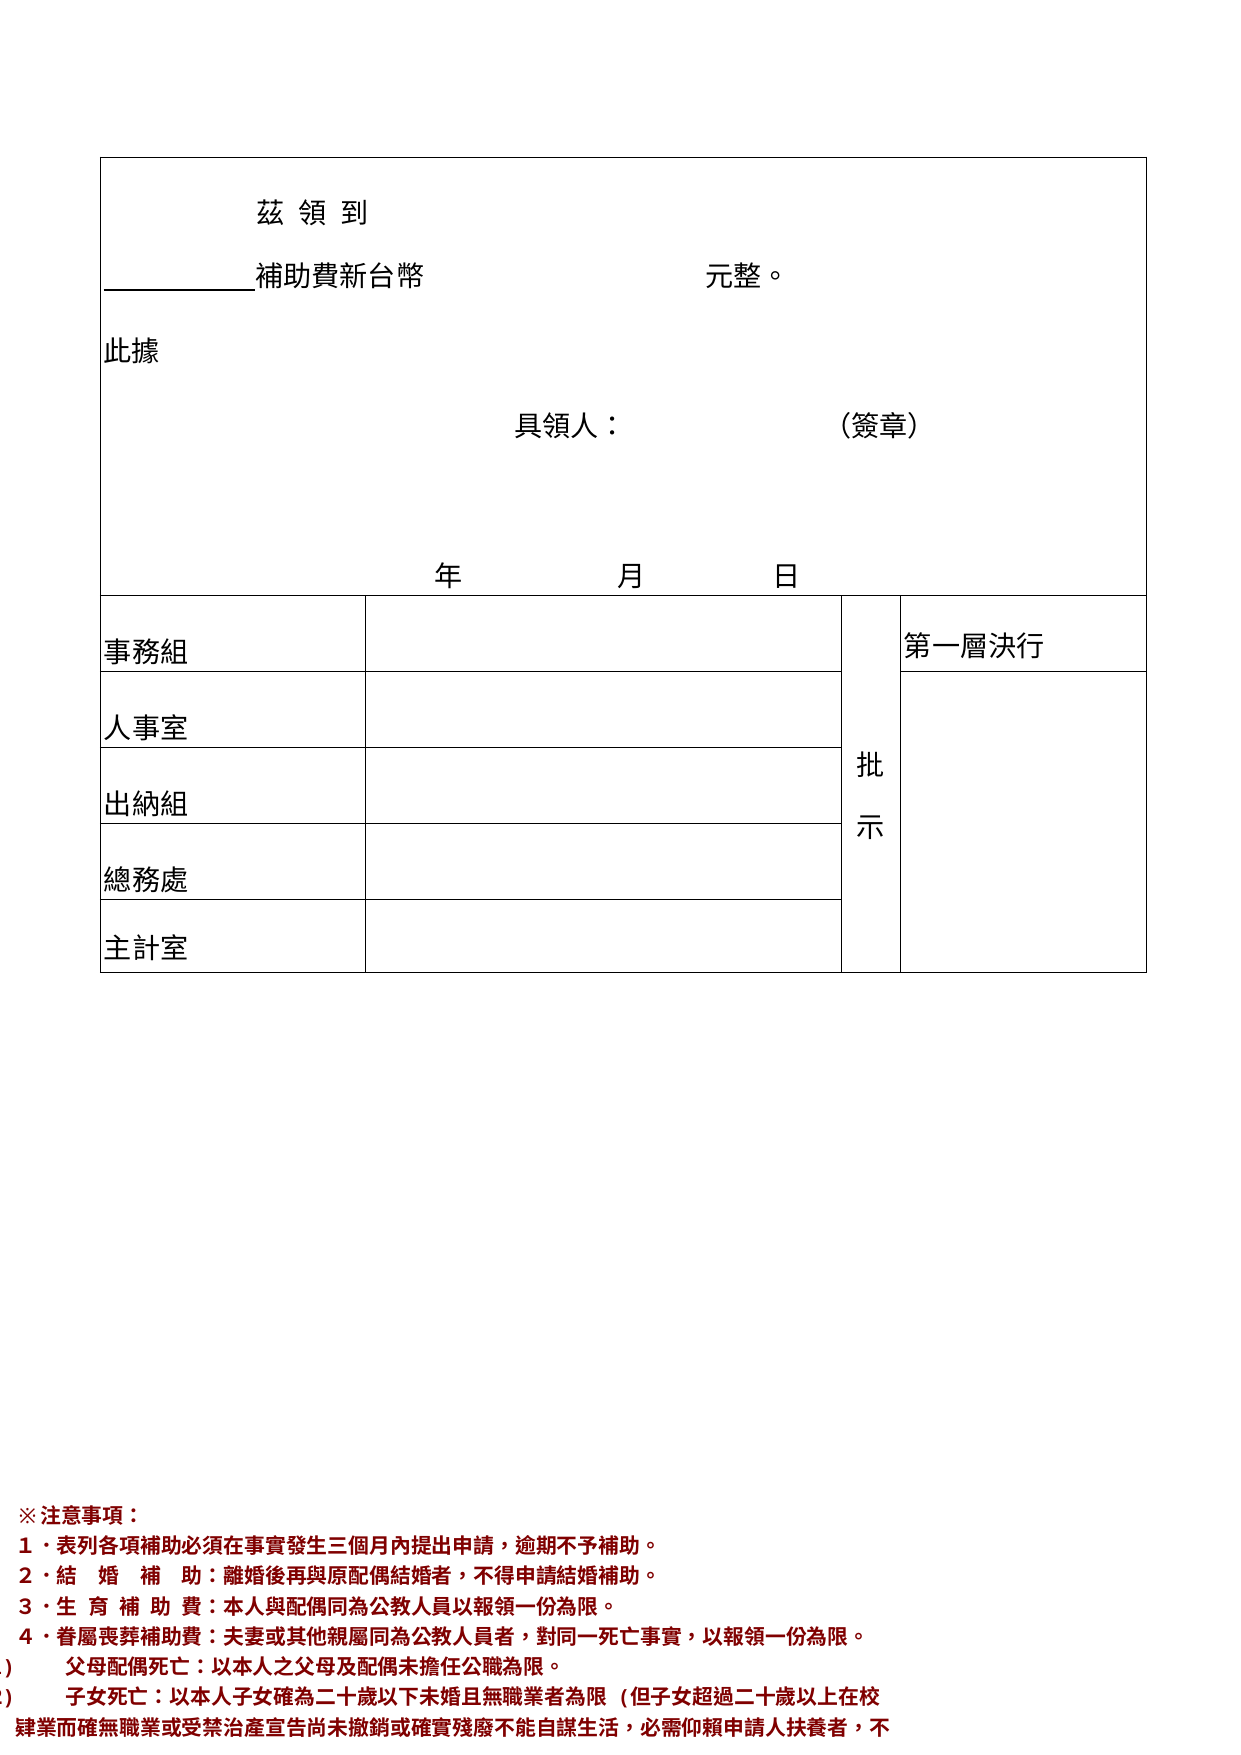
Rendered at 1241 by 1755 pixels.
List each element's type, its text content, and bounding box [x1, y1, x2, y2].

table_cell [901, 672, 1146, 972]
table_cell 茲 領 到 補助費新台幣 元整。 此據 具領人： （簽章） 年 月 日 [101, 158, 1146, 595]
table_cell 出納組 [101, 748, 365, 823]
table_cell [366, 748, 841, 823]
text ３．生 育 補 助 費：本人與配偶同為公教人員以報領一份為限。 [15, 1590, 897, 1620]
table_cell 人事室 [101, 672, 365, 747]
table_cell [366, 596, 841, 671]
table_cell 第一層決行 [901, 596, 1146, 671]
table_cell 批示 [842, 596, 900, 972]
text １．表列各項補助必須在事實發生三個月內提出申請，逾期不予補助。 [15, 1529, 897, 1560]
table_cell 主計室 [101, 900, 365, 972]
text ※注意事項： [15, 1499, 897, 1529]
table_cell 總務處 [101, 824, 365, 899]
text ４．眷屬喪葬補助費：夫妻或其他親屬同為公教人員者，對同一死亡事實，以報領一份為限。 [15, 1620, 897, 1650]
table_cell 事務組 [101, 596, 365, 671]
table_cell [366, 900, 841, 972]
list 子女死亡：以本人子女確為二十歲以下未婚且無職業者為限 (但子女超過二十歲以上在校肄業而確無職業或受禁治產宣告尚未撤銷或確實殘廢不能自謀生活，必需仰賴申請人扶養者，不在此限。) [0, 1681, 897, 1747]
text ２．結 婚 補 助：離婚後再與原配偶結婚者，不得申請結婚補助。 [15, 1560, 897, 1590]
table_cell [366, 672, 841, 747]
table_cell [366, 824, 841, 899]
list 父母配偶死亡：以本人之父母及配偶未擔任公職為限。 [0, 1650, 897, 1681]
